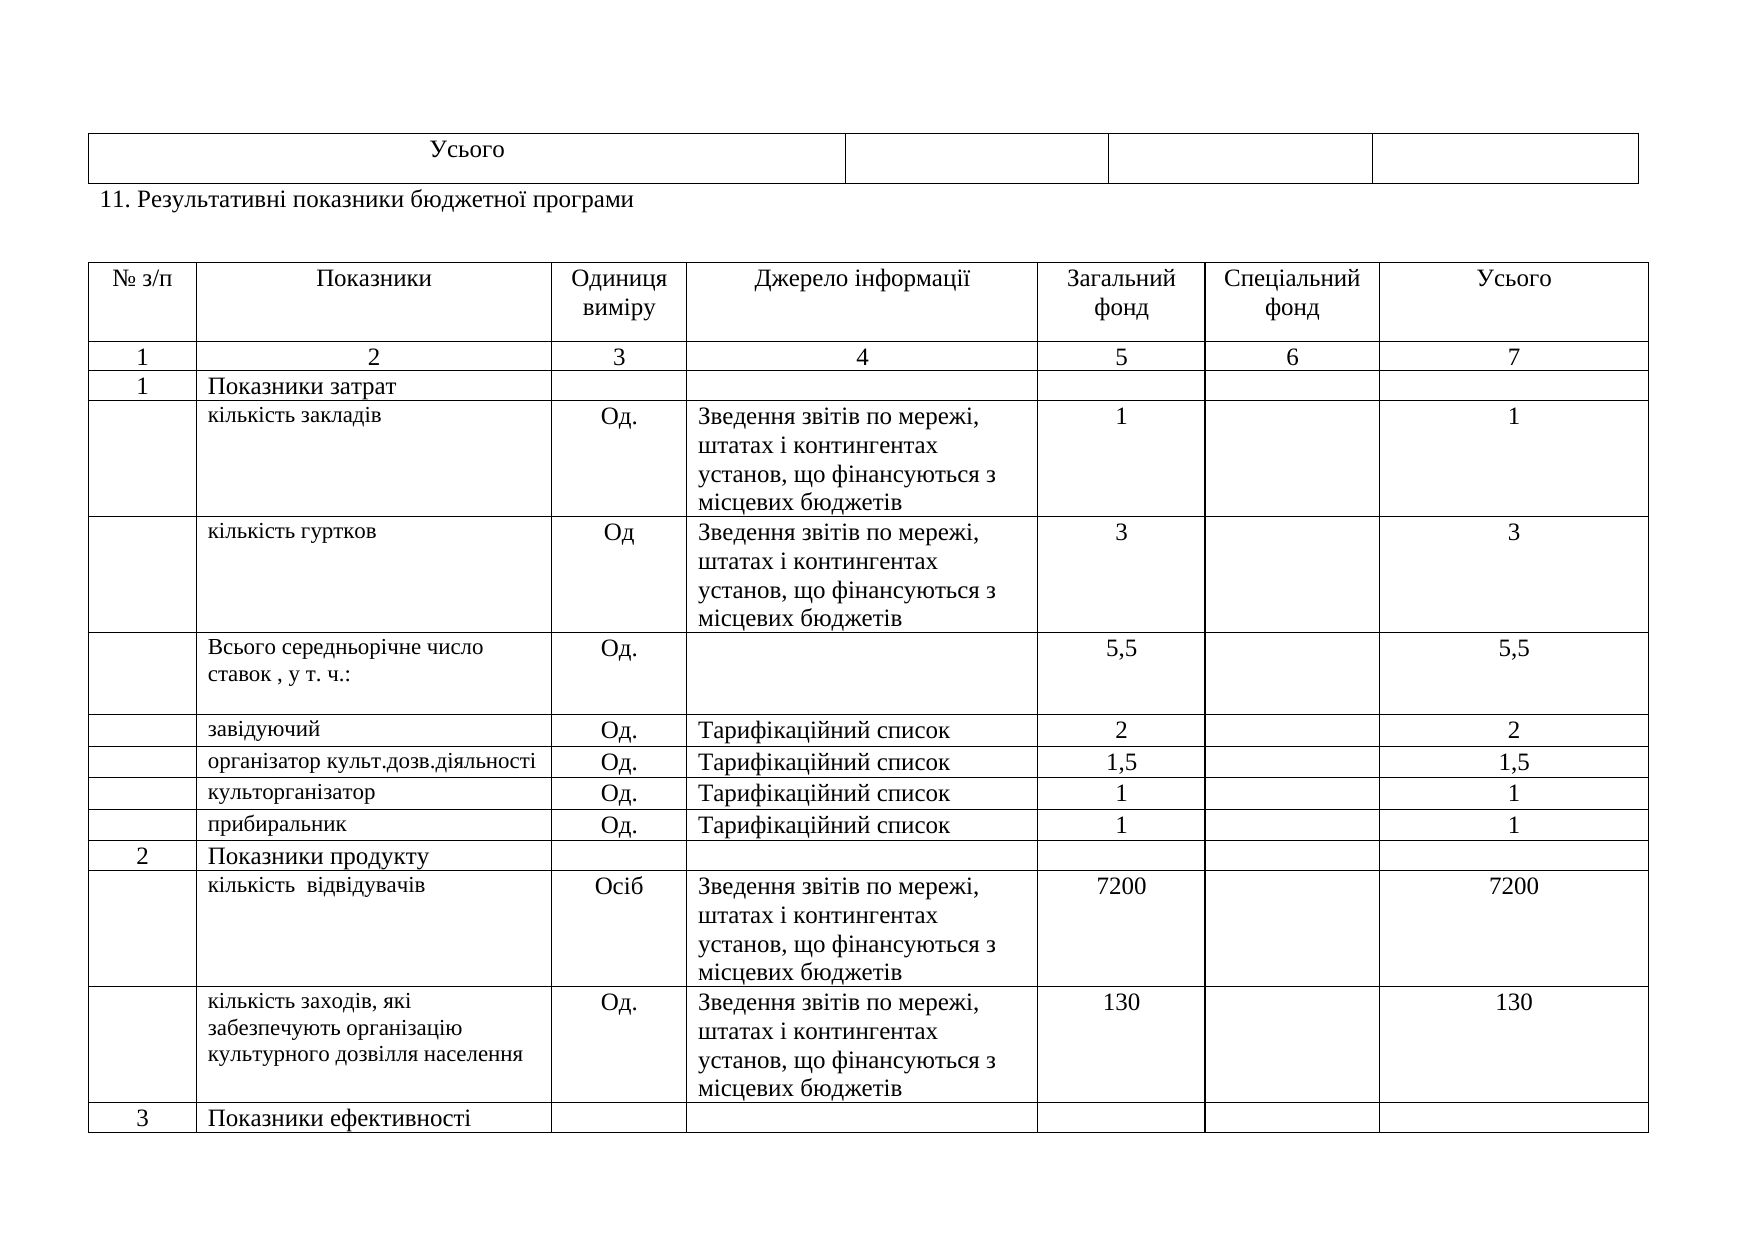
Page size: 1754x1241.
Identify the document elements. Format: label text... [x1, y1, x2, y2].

table_cell [552, 371, 686, 400]
table_cell 1 [1380, 778, 1648, 809]
table_cell [1206, 715, 1379, 746]
table_cell Загальний фонд [1038, 263, 1204, 341]
table_cell Показники [197, 263, 551, 341]
table_cell 3 [1380, 517, 1648, 632]
table_cell № з/п [89, 263, 196, 341]
table_cell [1643, 133, 1648, 183]
table_cell [89, 747, 196, 777]
table_cell Зведення звітів по мережі, штатах і контингентах установ, що фінансуються з місцевих бюджетів [687, 401, 1037, 516]
table_cell 2 [197, 342, 551, 370]
table_cell 7200 [1380, 871, 1648, 986]
table_cell завідуючий [197, 715, 551, 746]
table_cell [687, 371, 1037, 400]
table_cell культорганізатор [197, 778, 551, 809]
table_cell 5,5 [1038, 633, 1204, 714]
table_cell [89, 517, 196, 632]
table_cell 3 [89, 1103, 196, 1132]
table_cell 1 [1038, 401, 1204, 516]
table_cell Од. [552, 810, 686, 840]
table_cell Тарифікаційний список [687, 778, 1037, 809]
table_cell Показники ефективності [197, 1103, 551, 1132]
table_cell [1206, 871, 1379, 986]
table_cell [1206, 841, 1379, 870]
table_cell Зведення звітів по мережі, штатах і контингентах установ, що фінансуються з місцевих бюджетів [687, 987, 1037, 1102]
table_cell 1 [1380, 401, 1648, 516]
table_cell кількість закладів [197, 401, 551, 516]
table_cell 5,5 [1380, 633, 1648, 714]
table_cell 1 [89, 371, 196, 400]
table_cell [1634, 184, 1638, 262]
table_cell [89, 987, 196, 1102]
table_cell [1639, 183, 1643, 262]
table_cell 130 [1380, 987, 1648, 1102]
table_cell кількість гуртков [197, 517, 551, 632]
table_cell Од. [552, 747, 686, 777]
table_cell [552, 1103, 686, 1132]
table_cell [687, 1103, 1037, 1132]
table_cell 2 [1038, 715, 1204, 746]
table_cell [1206, 1103, 1379, 1132]
table_cell Зведення звітів по мережі, штатах і контингентах установ, що фінансуються з місцевих бюджетів [687, 517, 1037, 632]
table_cell [1206, 401, 1379, 516]
table_cell організатор культ.дозв.діяльності [197, 747, 551, 777]
table_cell Од. [552, 778, 686, 809]
table_cell 130 [1038, 987, 1204, 1102]
table_cell 6 [1206, 342, 1379, 370]
table_cell [1380, 1103, 1648, 1132]
table_cell Тарифікаційний список [687, 810, 1037, 840]
table_cell [687, 841, 1037, 870]
table_cell [89, 715, 196, 746]
table_cell [1380, 841, 1648, 870]
table_cell Усього [1380, 263, 1648, 341]
table_cell 1 [1038, 810, 1204, 840]
table_cell [1206, 810, 1379, 840]
table_cell [89, 401, 196, 516]
table_cell [1206, 633, 1379, 714]
table_cell 4 [687, 342, 1037, 370]
table_cell Од. [552, 715, 686, 746]
table_cell [846, 134, 1108, 183]
table_cell Джерело інформації [687, 263, 1037, 341]
table_cell 1 [1380, 810, 1648, 840]
table_cell Зведення звітів по мережі, штатах і контингентах установ, що фінансуються з місцевих бюджетів [687, 871, 1037, 986]
table_cell Всього середньорічне число ставок , у т. ч.: [197, 633, 551, 714]
table_cell [89, 778, 196, 809]
table_cell 2 [1380, 715, 1648, 746]
table_cell [1643, 183, 1648, 262]
table_cell [552, 841, 686, 870]
table_cell [1380, 371, 1648, 400]
table_cell 1,5 [1380, 747, 1648, 777]
table_cell Од [552, 517, 686, 632]
table_cell 1,5 [1038, 747, 1204, 777]
table_cell 3 [552, 342, 686, 370]
table_cell [1206, 517, 1379, 632]
table_cell 11. Результативні показники бюджетної програми [88, 184, 1634, 262]
table_cell 7 [1380, 342, 1648, 370]
table_cell [1206, 778, 1379, 809]
table_cell Усього [89, 134, 845, 183]
table_cell [1038, 1103, 1204, 1132]
table_cell [1373, 134, 1638, 183]
table_cell [89, 871, 196, 986]
table_cell [1038, 371, 1204, 400]
table_cell [89, 810, 196, 840]
table_cell [1206, 987, 1379, 1102]
table_cell [89, 633, 196, 714]
table_cell [687, 633, 1037, 714]
table_cell Осіб [552, 871, 686, 986]
table_cell 2 [89, 841, 196, 870]
table_cell [1206, 747, 1379, 777]
table_cell Показники затрат [197, 371, 551, 400]
table_cell 3 [1038, 517, 1204, 632]
table_cell 1 [89, 342, 196, 370]
table_cell Од. [552, 401, 686, 516]
table_cell 5 [1038, 342, 1204, 370]
table_cell кількість відвідувачів [197, 871, 551, 986]
table_cell 7200 [1038, 871, 1204, 986]
table_cell Тарифікаційний список [687, 747, 1037, 777]
table_cell [1038, 841, 1204, 870]
table_cell 1 [1038, 778, 1204, 809]
table_cell прибиральник [197, 810, 551, 840]
table_cell Од. [552, 987, 686, 1102]
table_cell [1639, 133, 1643, 183]
table_cell [1206, 371, 1379, 400]
table_cell [1109, 134, 1372, 183]
table_cell Од. [552, 633, 686, 714]
table_cell Тарифікаційний список [687, 715, 1037, 746]
table_cell Спеціальний фонд [1206, 263, 1379, 341]
table_cell Одиниця виміру [552, 263, 686, 341]
table_cell Показники продукту [197, 841, 551, 870]
table_cell кількість заходів, які забезпечують організацію культурного дозвілля населення [197, 987, 551, 1102]
